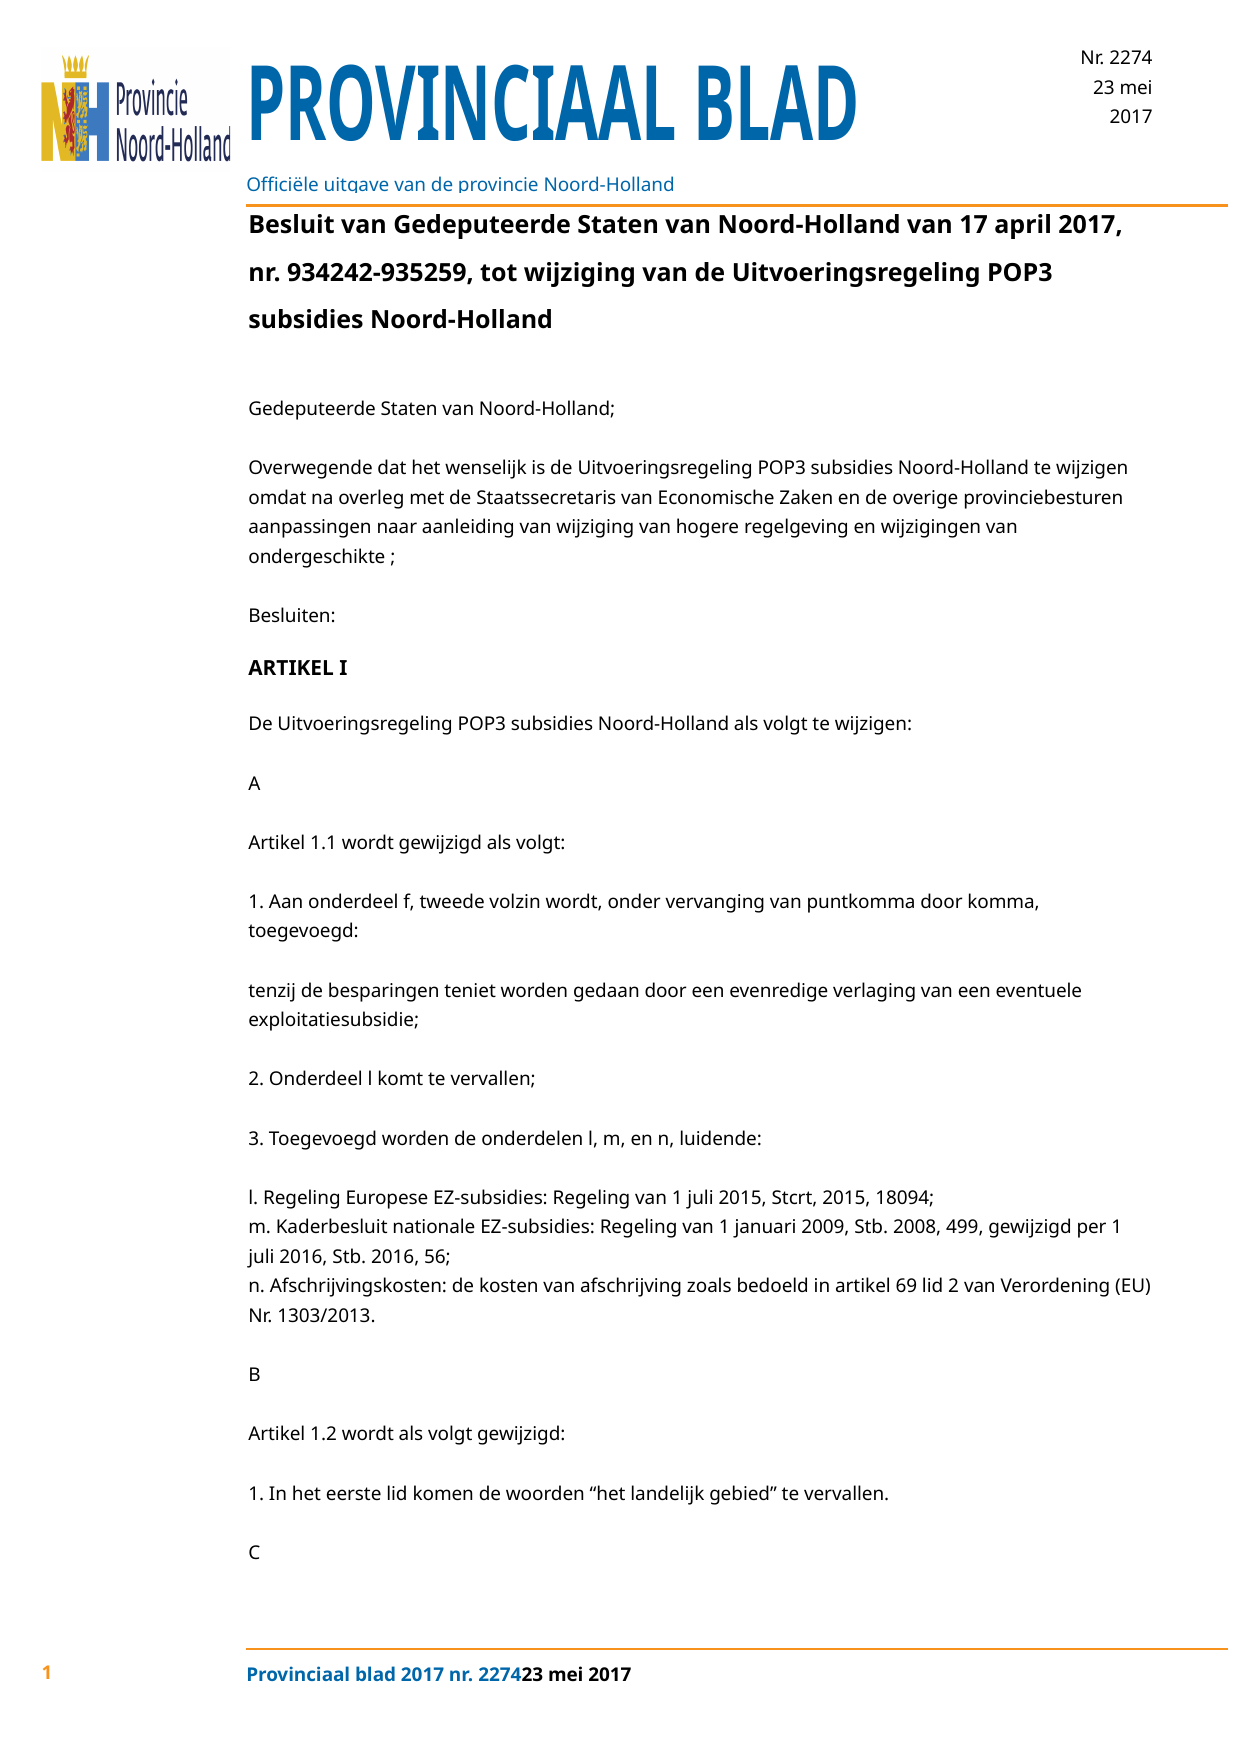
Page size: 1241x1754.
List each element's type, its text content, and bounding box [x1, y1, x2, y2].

text Artikel 1.2 wordt als volgt gewijzigd: [248, 1421, 1152, 1446]
text De Uitvoeringsregeling POP3 subsidies Noord-Holland als volgt te wijzigen: [248, 711, 1152, 736]
picture [41, 47, 231, 172]
text 2. Onderdeel l komt te vervallen; [248, 1066, 1152, 1091]
text Gedeputeerde Staten van Noord-Holland; [248, 395, 1152, 421]
text C [248, 1539, 1152, 1565]
text Besluit van Gedeputeerde Staten van Noord-Holland van 17 april 2017, nr. 934242-935259, tot wijziging van de Uitvoeringsregeling POP3 subsidies Noord-Holland [248, 207, 1152, 336]
text 1. In het eerste lid komen de woorden “het landelijk gebied” te vervallen. [248, 1480, 1152, 1506]
text n. Afschrijvingskosten: de kosten van afschrijving zoals bedoeld in artikel 69 lid 2 van Verordening (EU) Nr. 1303/2013. [248, 1273, 1152, 1328]
text Overwegende dat het wenselijk is de Uitvoeringsregeling POP3 subsidies Noord-Holland te wijzigen omdat na overleg met de Staatssecretaris van Economische Zaken en de overige provinciebesturen aanpassingen naar aanleiding van wijziging van hogere regelgeving en wijzigingen van ondergeschikte ; [248, 454, 1152, 569]
text B [248, 1361, 1152, 1387]
text ARTIKEL I [248, 653, 1152, 681]
text l. Regeling Europese EZ-subsidies: Regeling van 1 juli 2015, Stcrt, 2015, 18094; [248, 1184, 1152, 1210]
text A [248, 770, 1152, 796]
text 3. Toegevoegd worden de onderdelen l, m, en n, luidende: [248, 1125, 1152, 1151]
text Besluiten: [248, 602, 1152, 628]
text tenzij de besparingen teniet worden gedaan door een evenredige verlaging van een eventuele exploitatiesubsidie; [248, 977, 1152, 1032]
text m. Kaderbesluit nationale EZ-subsidies: Regeling van 1 januari 2009, Stb. 2008, 499, gewijzigd per 1 juli 2016, Stb. 2016, 56; [248, 1213, 1152, 1269]
text 1. Aan onderdeel f, tweede volzin wordt, onder vervanging van puntkomma door komma, toegevoegd: [248, 888, 1152, 943]
text Artikel 1.1 wordt gewijzigd als volgt: [248, 829, 1152, 855]
